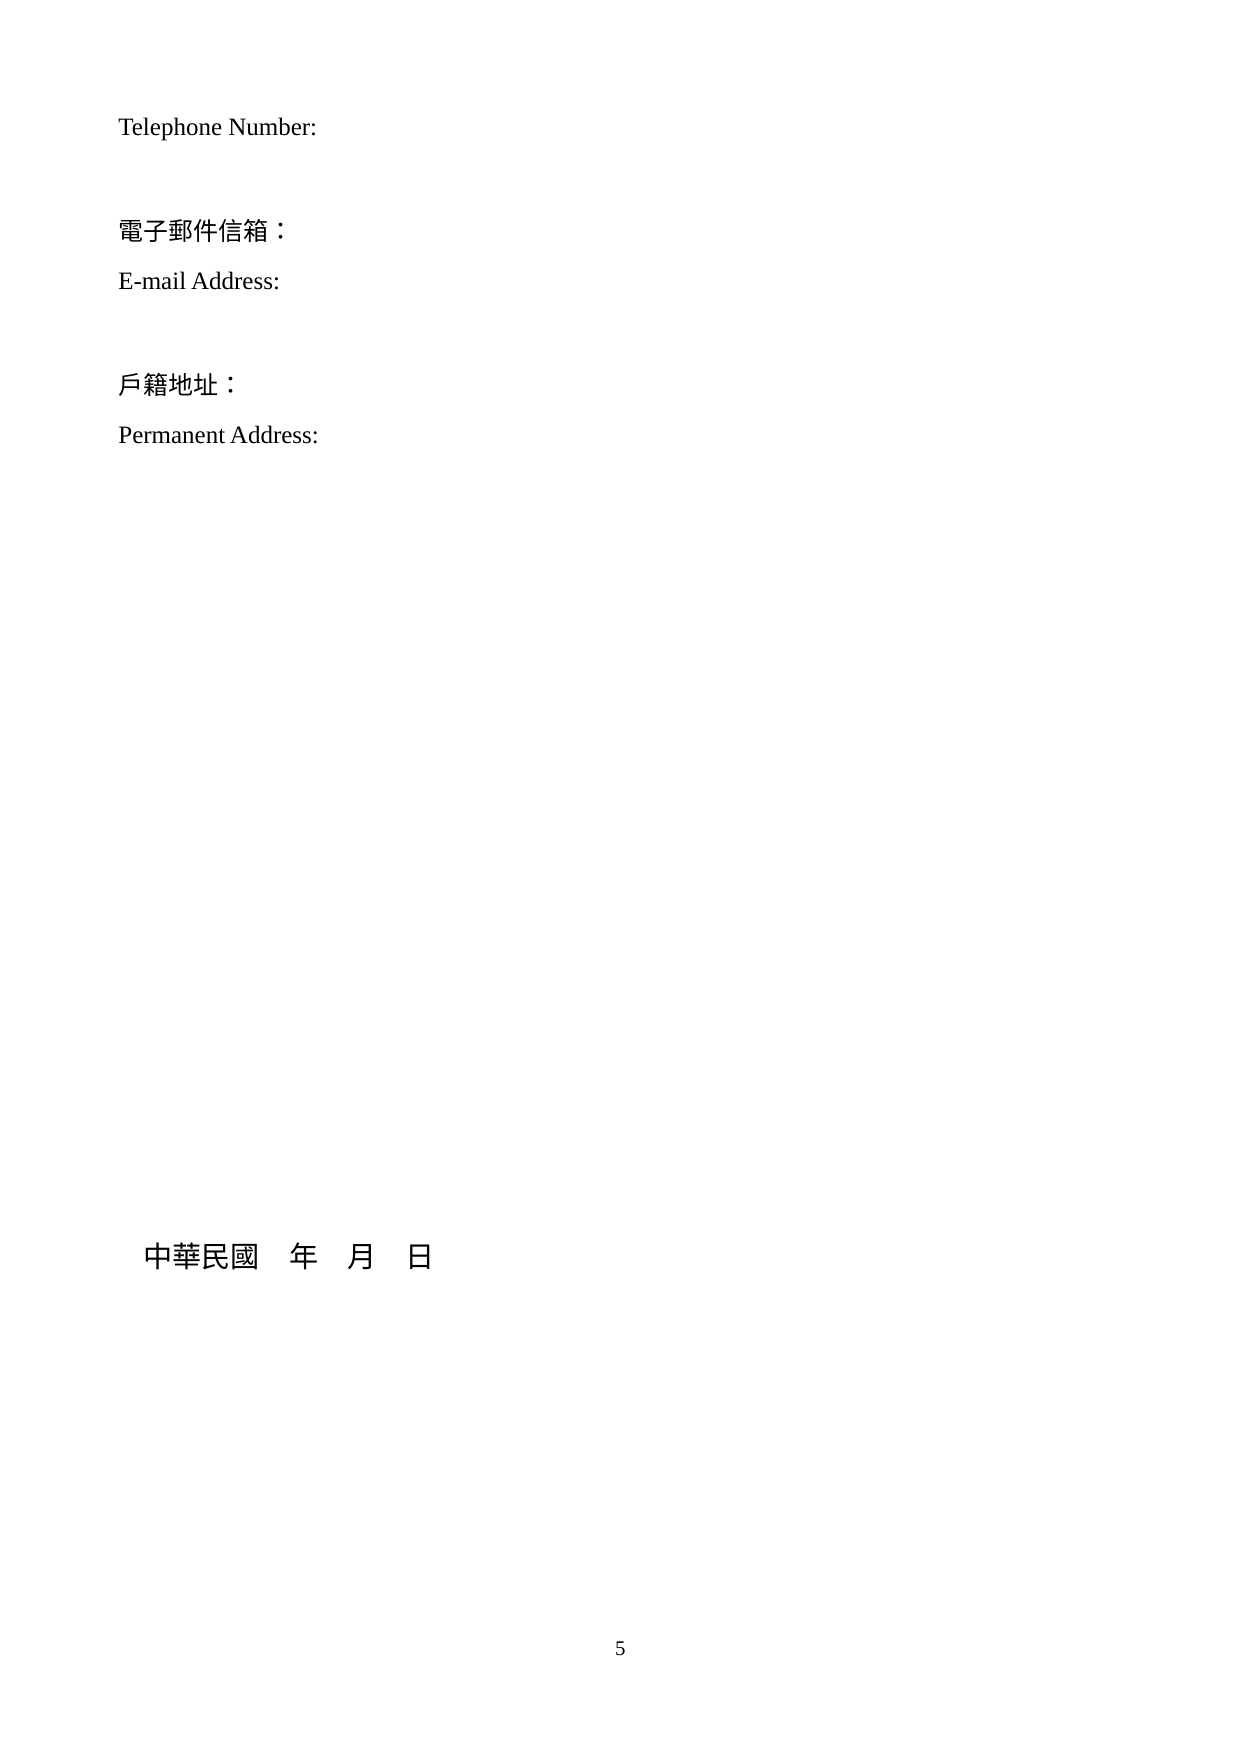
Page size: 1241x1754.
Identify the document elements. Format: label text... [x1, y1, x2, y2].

text Telephone Number: [118, 112, 1122, 141]
text 電子郵件信箱： [118, 212, 1122, 248]
text E-mail Address: [118, 266, 1122, 295]
text 戶籍地址： [118, 365, 1122, 402]
text 中華民國 年 月 日 [143, 1213, 1097, 1275]
text Permanent Address: [118, 420, 1122, 448]
